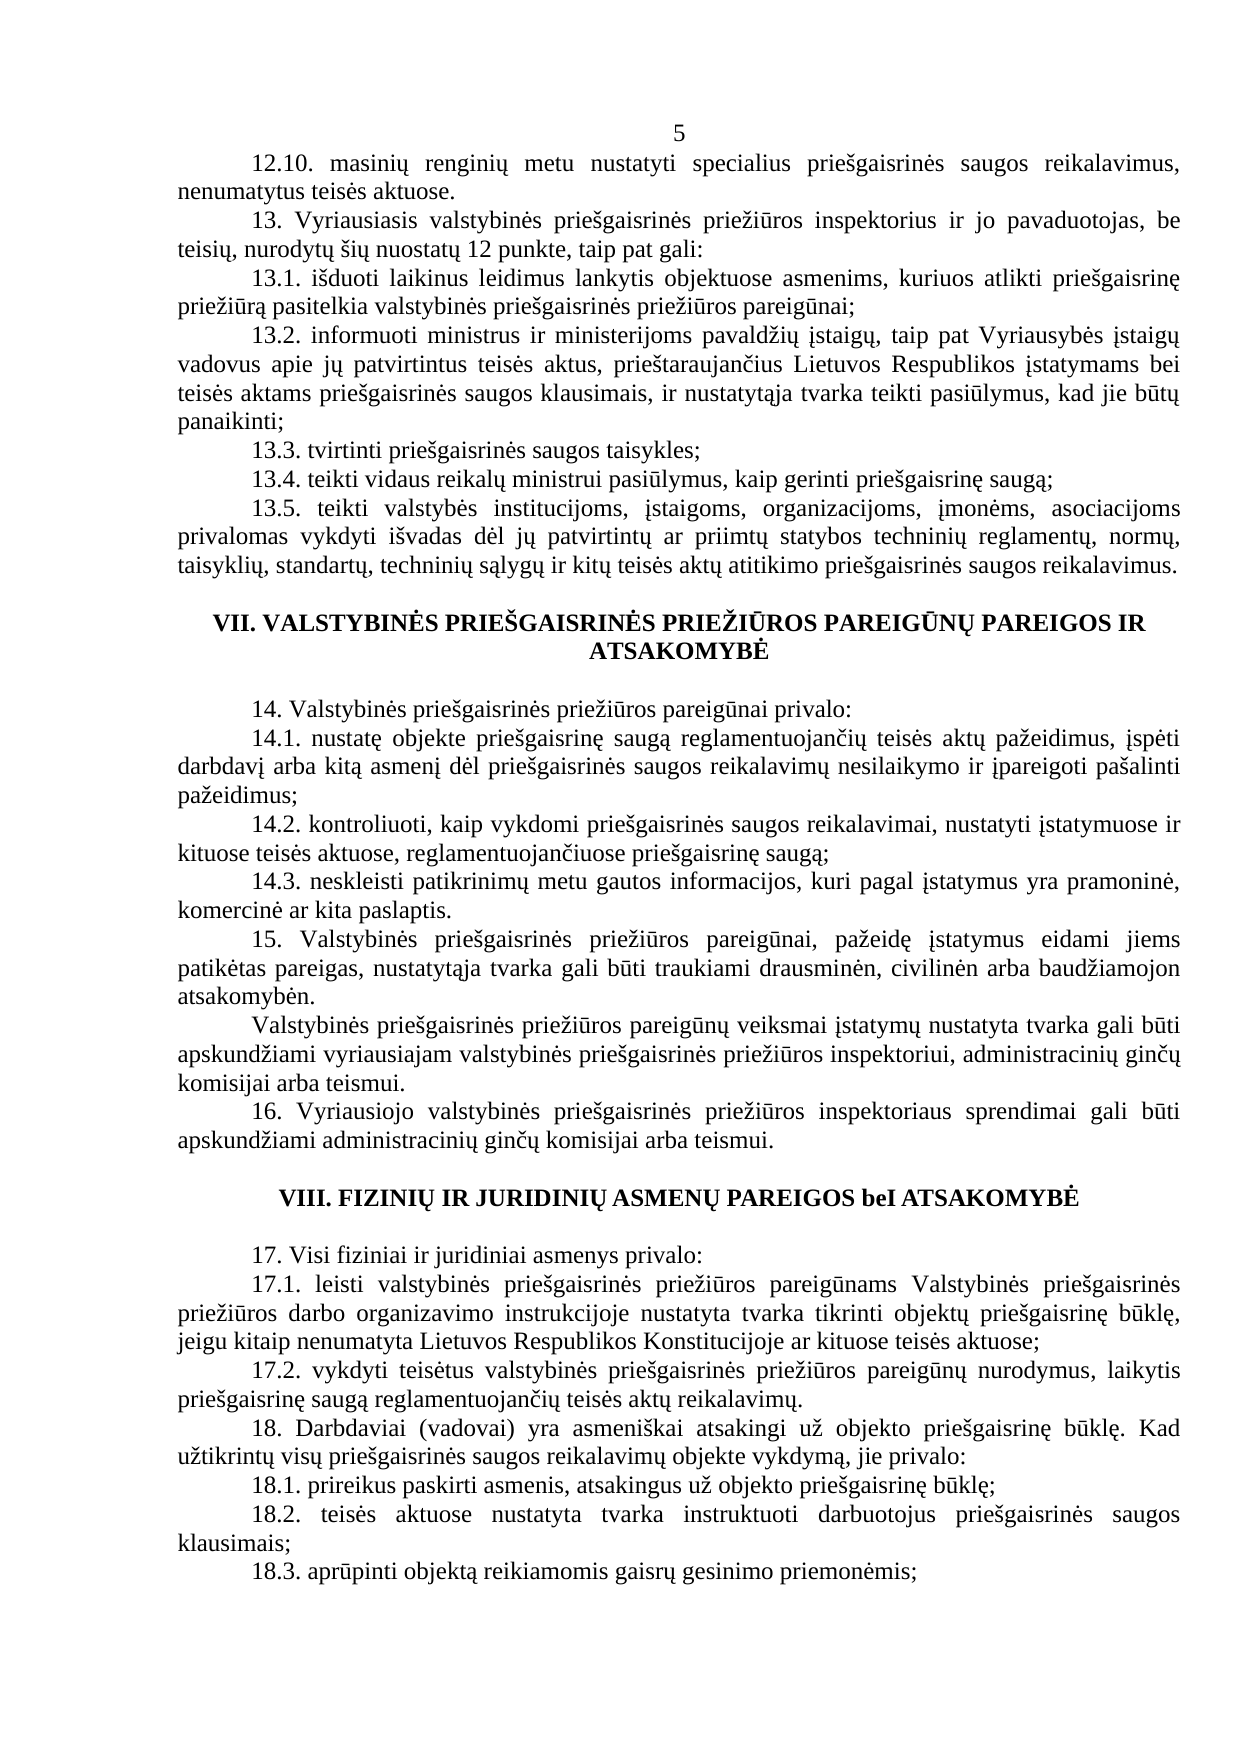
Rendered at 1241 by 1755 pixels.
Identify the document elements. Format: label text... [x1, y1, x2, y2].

text 15. Valstybinės priešgaisrinės priežiūros pareigūnai, pažeidę įstatymus eidami jiems patikėtas pareigas, nustatytąja tvarka gali būti traukiami drausminėn, civilinėn arba baudžiamojon atsakomybėn. [177, 924, 1181, 1010]
text 17. Visi fiziniai ir juridiniai asmenys privalo: [177, 1240, 1181, 1269]
text 13.3. tvirtinti priešgaisrinės saugos taisykles; [177, 435, 1181, 464]
text 13.5. teikti valstybės institucijoms, įstaigoms, organizacijoms, įmonėms, asociacijoms privalomas vykdyti išvadas dėl jų patvirtintų ar priimtų statybos techninių reglamentų, normų, taisyklių, standartų, techninių sąlygų ir kitų teisės aktų atitikimo priešgaisrinės saugos reikalavimus. [177, 493, 1181, 579]
text 14.3. neskleisti patikrinimų metu gautos informacijos, kuri pagal įstatymus yra pramoninė, komercinė ar kita paslaptis. [177, 866, 1181, 924]
text 13.1. išduoti laikinus leidimus lankytis objektuose asmenims, kuriuos atlikti priešgaisrinę priežiūrą pasitelkia valstybinės priešgaisrinės priežiūros pareigūnai; [177, 263, 1181, 320]
text 18.1. prireikus paskirti asmenis, atsakingus už objekto priešgaisrinę būklę; [177, 1470, 1181, 1499]
text 13.2. informuoti ministrus ir ministerijoms pavaldžių įstaigų, taip pat Vyriausybės įstaigų vadovus apie jų patvirtintus teisės aktus, prieštaraujančius Lietuvos Respublikos įstatymams bei teisės aktams priešgaisrinės saugos klausimais, ir nustatytąja tvarka teikti pasiūlymus, kad jie būtų panaikinti; [177, 320, 1181, 435]
text 13.4. teikti vidaus reikalų ministrui pasiūlymus, kaip gerinti priešgaisrinę saugą; [177, 464, 1181, 493]
text VII. VALSTYBINĖS PRIEŠGAISRINĖS PRIEŽIŪROS PAREIGŪNŲ PAREIGOS IR ATSAKOMYBĖ [177, 608, 1181, 665]
text 14.1. nustatę objekte priešgaisrinę saugą reglamentuojančių teisės aktų pažeidimus, įspėti darbdavį arba kitą asmenį dėl priešgaisrinės saugos reikalavimų nesilaikymo ir įpareigoti pašalinti pažeidimus; [177, 723, 1181, 809]
text 18.2. teisės aktuose nustatyta tvarka instruktuoti darbuotojus priešgaisrinės saugos klausimais; [177, 1499, 1181, 1556]
text VIII. FIZINIŲ IR JURIDINIŲ ASMENŲ PAREIGOS beI ATSAKOMYBĖ [177, 1183, 1181, 1211]
text 16. Vyriausiojo valstybinės priešgaisrinės priežiūros inspektoriaus sprendimai gali būti apskundžiami administracinių ginčų komisijai arba teismui. [177, 1096, 1181, 1154]
text 17.2. vykdyti teisėtus valstybinės priešgaisrinės priežiūros pareigūnų nurodymus, laikytis priešgaisrinę saugą reglamentuojančių teisės aktų reikalavimų. [177, 1355, 1181, 1413]
text 12.10. masinių renginių metu nustatyti specialius priešgaisrinės saugos reikalavimus, nenumatytus teisės aktuose. [177, 148, 1181, 205]
text Valstybinės priešgaisrinės priežiūros pareigūnų veiksmai įstatymų nustatyta tvarka gali būti apskundžiami vyriausiajam valstybinės priešgaisrinės priežiūros inspektoriui, administracinių ginčų komisijai arba teismui. [177, 1010, 1181, 1096]
text 14.2. kontroliuoti, kaip vykdomi priešgaisrinės saugos reikalavimai, nustatyti įstatymuose ir kituose teisės aktuose, reglamentuojančiuose priešgaisrinę saugą; [177, 809, 1181, 866]
text 18. Darbdaviai (vadovai) yra asmeniškai atsakingi už objekto priešgaisrinę būklę. Kad užtikrintų visų priešgaisrinės saugos reikalavimų objekte vykdymą, jie privalo: [177, 1413, 1181, 1470]
text 17.1. leisti valstybinės priešgaisrinės priežiūros pareigūnams Valstybinės priešgaisrinės priežiūros darbo organizavimo instrukcijoje nustatyta tvarka tikrinti objektų priešgaisrinę būklę, jeigu kitaip nenumatyta Lietuvos Respublikos Konstitucijoje ar kituose teisės aktuose; [177, 1269, 1181, 1355]
text 13. Vyriausiasis valstybinės priešgaisrinės priežiūros inspektorius ir jo pavaduotojas, be teisių, nurodytų šių nuostatų 12 punkte, taip pat gali: [177, 205, 1181, 263]
text 18.3. aprūpinti objektą reikiamomis gaisrų gesinimo priemonėmis; [177, 1556, 1181, 1585]
text 14. Valstybinės priešgaisrinės priežiūros pareigūnai privalo: [177, 694, 1181, 723]
